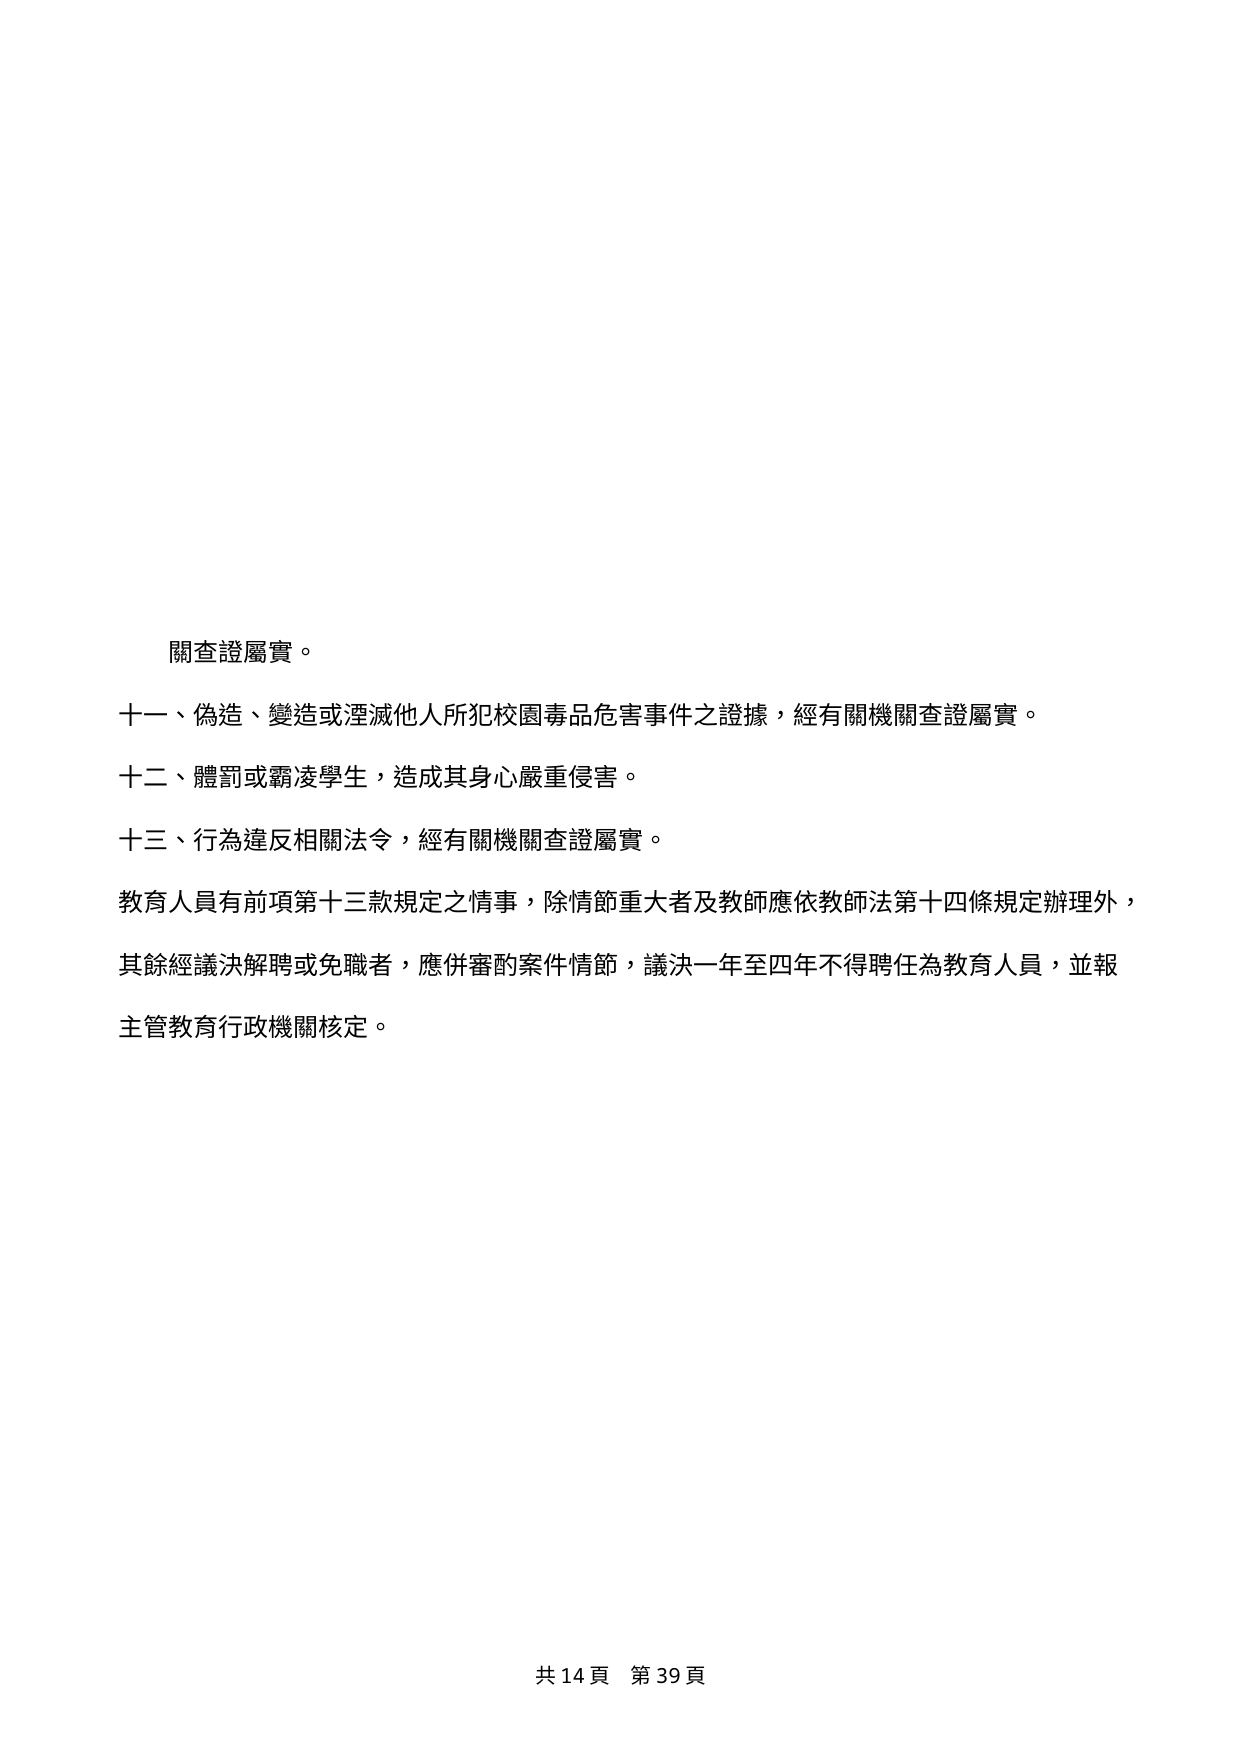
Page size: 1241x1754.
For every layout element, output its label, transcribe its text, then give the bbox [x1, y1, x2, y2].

text 十二、體罰或霸凌學生，造成其身心嚴重侵害。 [118, 734, 1122, 797]
text 關查證屬實。 [118, 609, 1122, 672]
text 十三、行為違反相關法令，經有關機關查證屬實。 [118, 797, 1122, 859]
text 教育人員有前項第十三款規定之情事，除情節重大者及教師應依教師法第十四條規定辦理外，其餘經議決解聘或免職者，應併審酌案件情節，議決一年至四年不得聘任為教育人員，並報主管教育行政機關核定。 [118, 859, 1122, 1047]
text 十一、偽造、變造或湮滅他人所犯校園毒品危害事件之證據，經有關機關查證屬實。 [118, 672, 1122, 734]
